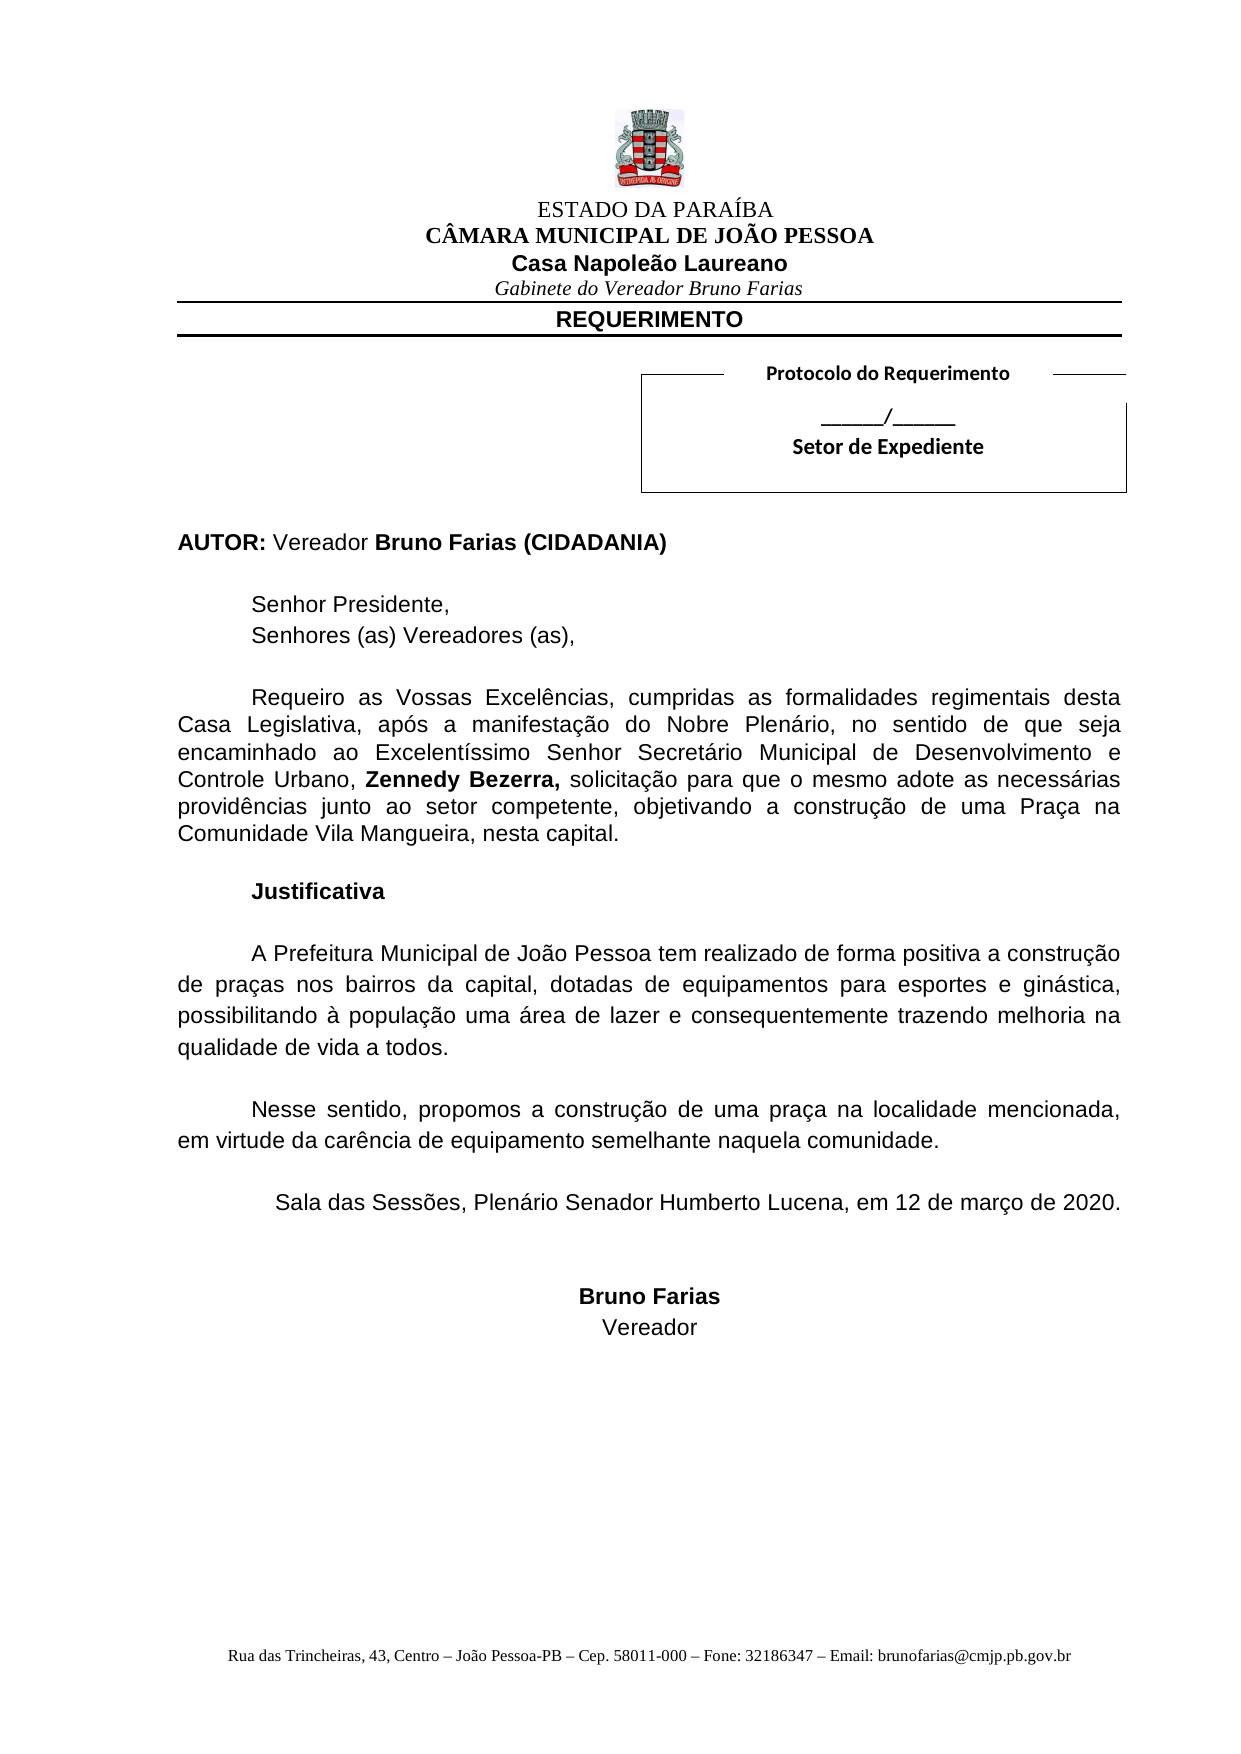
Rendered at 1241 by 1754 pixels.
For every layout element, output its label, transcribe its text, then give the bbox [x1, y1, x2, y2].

table_cell [1053, 432, 1126, 461]
table_cell [1053, 461, 1126, 492]
text Senhores (as) Vereadores (as), [177, 621, 1122, 648]
text Requeiro as Vossas Excelências, cumpridas as formalidades regimentais desta Casa Legislativa, após a manifestação do Nobre Plenário, no sentido de que seja encaminhado ao Excelentíssimo Senhor Secretário Municipal de Desenvolvimento e Controle Urbano, Zennedy Bezerra, solicitação para que o mesmo adote as necessárias providências junto ao setor competente, objetivando a construção de uma Praça na Comunidade Vila Mangueira, nesta capital. [177, 684, 1122, 846]
table_cell [642, 403, 723, 432]
table_cell [642, 461, 723, 492]
table_cell [1053, 374, 1127, 403]
table_cell [642, 432, 723, 461]
table_cell [1053, 403, 1126, 432]
text Vereador [177, 1313, 1122, 1340]
text REQUERIMENTO [177, 303, 1122, 334]
table_header Protocolo do Requerimento [724, 343, 1053, 403]
text Bruno Farias [177, 1282, 1122, 1309]
text Senhor Presidente, [177, 590, 1122, 617]
text Sala das Sessões, Plenário Senador Humberto Lucena, em 12 de março de 2020. [177, 1189, 1122, 1216]
text Justificativa [177, 877, 1122, 904]
table_cell ______/______ [724, 403, 1053, 432]
text Nesse sentido, propomos a construção de uma praça na localidade mencionada, em virtude da carência de equipamento semelhante naquela comunidade. [177, 1095, 1122, 1153]
table_cell [724, 461, 1053, 492]
text A Prefeitura Municipal de João Pessoa tem realizado de forma positiva a construção de praças nos bairros da capital, dotadas de equipamentos para esportes e ginástica, possibilitando à população uma área de lazer e consequentemente trazendo melhoria na qualidade de vida a todos. [177, 939, 1122, 1060]
text AUTOR: Vereador Bruno Farias (CIDADANIA) [177, 528, 1122, 555]
table_header [641, 343, 723, 374]
table_cell [642, 375, 723, 403]
table_header [1053, 343, 1127, 374]
table_cell Setor de Expediente [724, 432, 1053, 461]
